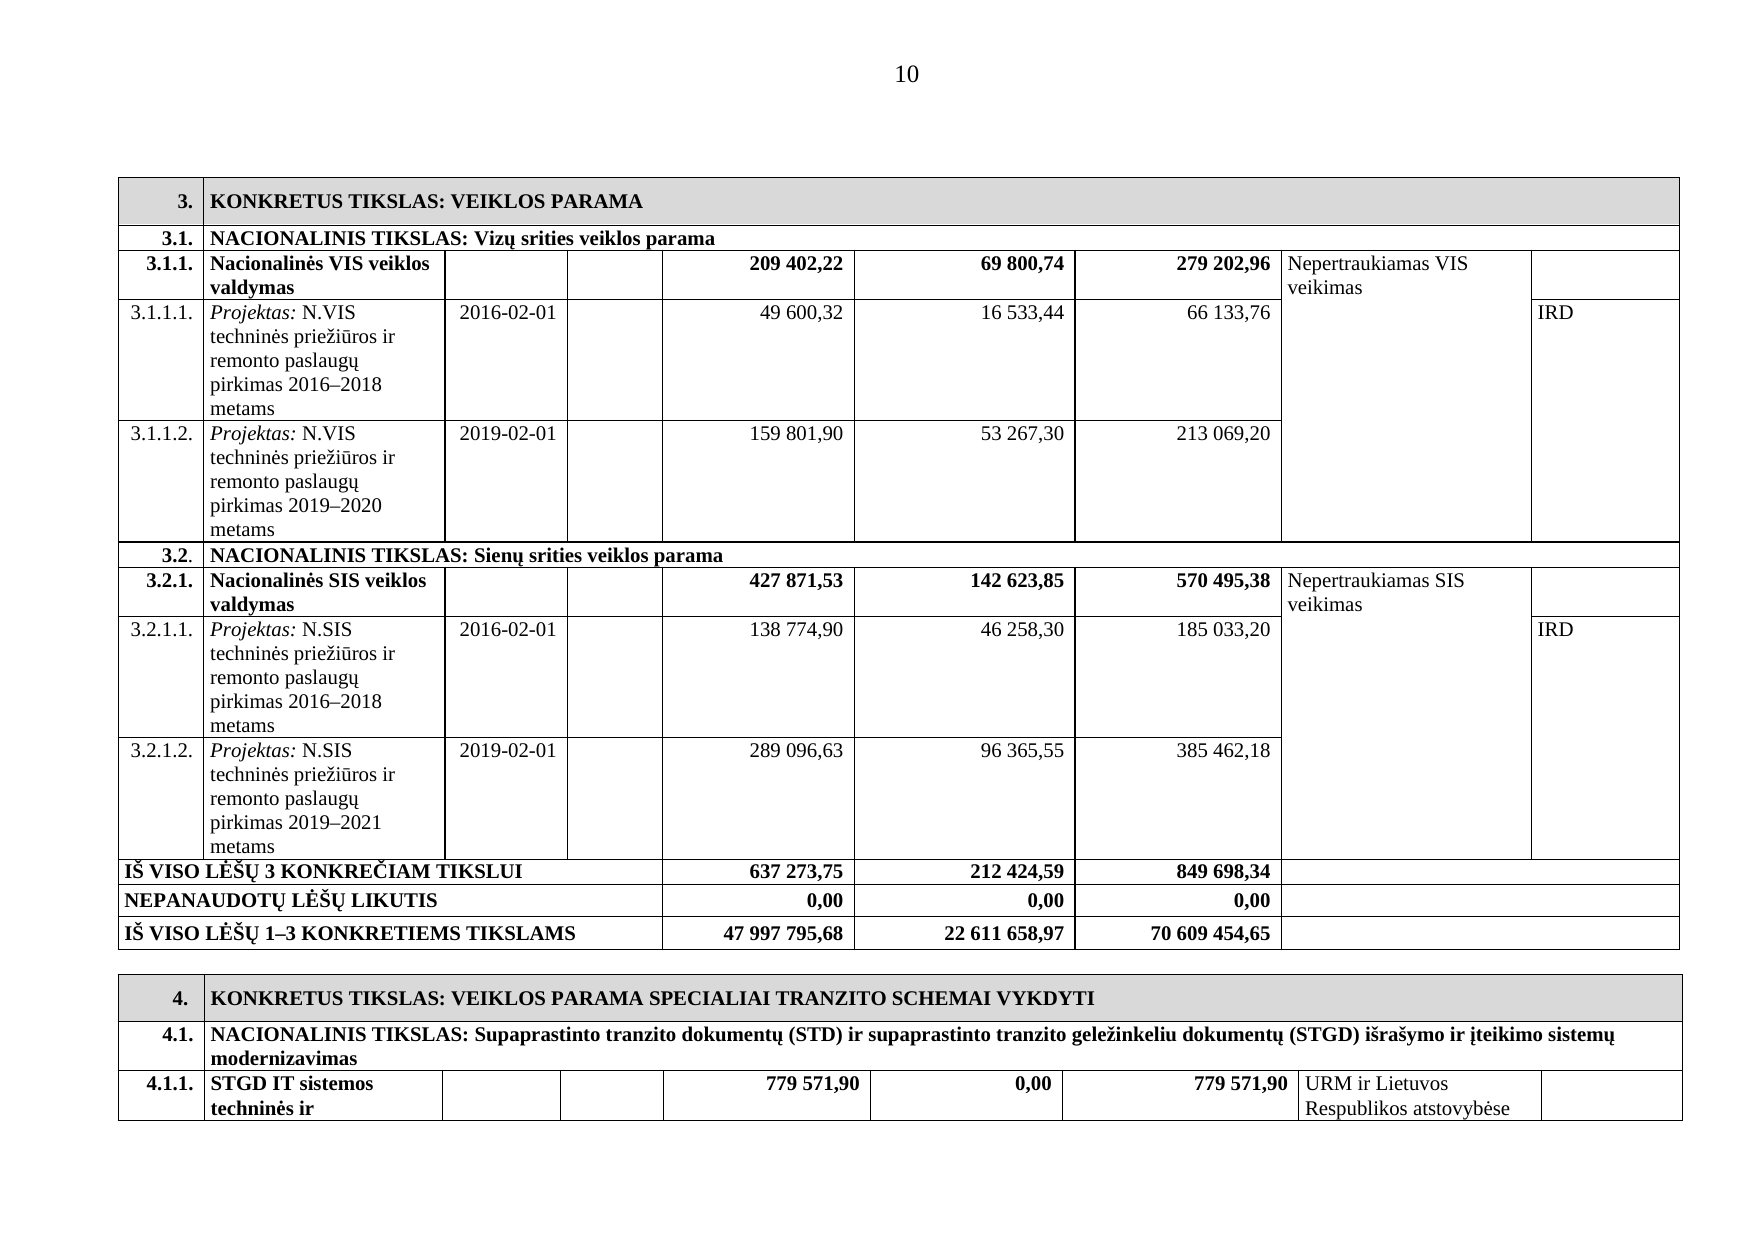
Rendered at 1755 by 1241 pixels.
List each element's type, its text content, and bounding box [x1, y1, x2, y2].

table_cell 138 774,90 [663, 617, 854, 737]
table_cell 46 258,30 [855, 617, 1074, 737]
table_cell STGD IT sistemos techninės ir [205, 1071, 442, 1119]
table_cell [561, 1071, 663, 1119]
table_cell 209 402,22 [663, 251, 854, 299]
table_cell [568, 738, 662, 858]
table_cell [568, 251, 662, 299]
table_cell [1282, 885, 1679, 916]
table_cell IRD [1532, 300, 1679, 541]
table_cell URM ir Lietuvos Respublikos atstovybėse [1299, 1071, 1541, 1119]
table_cell IŠ VISO LĖŠŲ 3 KONKREČIAM TIKSLUI [119, 860, 662, 883]
table_cell [443, 1071, 560, 1119]
table_cell [446, 251, 567, 299]
table_cell 2019-02-01 [446, 738, 567, 858]
table_cell 49 600,32 [663, 300, 854, 420]
table_cell Nepertraukiamas SIS veikimas [1282, 568, 1531, 616]
table_cell NACIONALINIS TIKSLAS: Supaprastinto tranzito dokumentų (STD) ir supaprastinto tranzito geležinkeliu dokumentų (STGD) išrašymo ir įteikimo sistemų modernizavimas [205, 1022, 1682, 1070]
table_cell NACIONALINIS TIKSLAS: Vizų srities veiklos parama [204, 226, 1679, 249]
table_cell 637 273,75 [663, 860, 854, 883]
table_cell [1532, 568, 1679, 616]
table_cell 289 096,63 [663, 738, 854, 858]
table_cell 185 033,20 [1076, 617, 1281, 737]
table_cell 3.2. [119, 543, 203, 567]
table_cell 2019-02-01 [446, 421, 567, 541]
table_cell 3.1.1. [119, 251, 203, 299]
table_cell 3.1.1.2. [119, 421, 203, 541]
table_cell 3.1.1.1. [119, 300, 203, 420]
table_cell 3. [119, 178, 203, 224]
table_cell Projektas: N.VIS techninės priežiūros ir remonto paslaugų pirkimas 2019–2020 metams [204, 421, 444, 541]
table_cell Nacionalinės VIS veiklos valdymas [204, 251, 444, 299]
table_cell [1282, 616, 1531, 737]
table_cell 0,00 [663, 885, 854, 916]
table_cell IRD [1532, 617, 1679, 858]
table_cell 47 997 795,68 [663, 917, 854, 949]
table_cell 849 698,34 [1076, 860, 1281, 883]
table_cell NACIONALINIS TIKSLAS: Sienų srities veiklos parama [204, 543, 1679, 567]
table_cell 779 571,90 [664, 1071, 870, 1119]
table_cell Projektas: N.SIS techninės priežiūros ir remonto paslaugų pirkimas 2019–2021 metams [204, 738, 444, 858]
table_cell NEPANAUDOTŲ LĖŠŲ LIKUTIS [119, 885, 662, 916]
table_header KONKRETUS TIKSLAS: VEIKLOS PARAMA SPECIALIAI TRANZITO SCHEMAI VYKDYTI [205, 975, 1682, 1021]
table_cell 4.1. [119, 1022, 204, 1070]
table_cell [1532, 251, 1679, 299]
table_cell 385 462,18 [1076, 738, 1281, 858]
table_cell IŠ VISO LĖŠŲ 1–3 KONKRETIEMS TIKSLAMS [119, 917, 662, 949]
table_cell 96 365,55 [855, 738, 1074, 858]
table_cell 2016-02-01 [446, 617, 567, 737]
table_cell Projektas: N.SIS techninės priežiūros ir remonto paslaugų pirkimas 2016–2018 metams [204, 617, 444, 737]
table_cell 4.1.1. [119, 1071, 204, 1119]
table_cell 213 069,20 [1076, 421, 1281, 541]
table_cell 0,00 [855, 885, 1074, 916]
table_header 4. [119, 975, 204, 1021]
table_cell 0,00 [871, 1071, 1062, 1119]
table_cell 16 533,44 [855, 300, 1074, 420]
table_cell 3.2.1.1. [119, 617, 203, 737]
table_cell 3.2.1.2. [119, 738, 203, 858]
table_cell [446, 568, 567, 616]
table_cell [1282, 420, 1531, 541]
table_cell 427 871,53 [663, 568, 854, 616]
table_cell [568, 568, 662, 616]
table_cell KONKRETUS TIKSLAS: VEIKLOS PARAMA [204, 178, 1679, 224]
table_cell [1282, 737, 1531, 858]
table_cell 3.2.1. [119, 568, 203, 616]
table_cell 779 571,90 [1063, 1071, 1298, 1119]
table_cell Projektas: N.VIS techninės priežiūros ir remonto paslaugų pirkimas 2016–2018 metams [204, 300, 444, 420]
table_cell [568, 300, 662, 420]
table_cell Nacionalinės SIS veiklos valdymas [204, 568, 444, 616]
table_cell 0,00 [1076, 885, 1281, 916]
table_cell 69 800,74 [855, 251, 1074, 299]
table_cell 70 609 454,65 [1076, 917, 1281, 949]
table_cell 22 611 658,97 [855, 917, 1074, 949]
table_cell 212 424,59 [855, 860, 1074, 883]
table_cell 279 202,96 [1076, 251, 1281, 299]
table_cell Nepertraukiamas VIS veikimas [1282, 251, 1531, 420]
table_cell 3.1. [119, 226, 203, 249]
table_cell 2016-02-01 [446, 300, 567, 420]
table_cell 570 495,38 [1076, 568, 1281, 616]
table_cell [568, 421, 662, 541]
table_cell [1542, 1071, 1682, 1119]
table_cell [1282, 860, 1679, 883]
table_cell [1282, 917, 1679, 949]
table_cell 53 267,30 [855, 421, 1074, 541]
table_cell 159 801,90 [663, 421, 854, 541]
table_cell [568, 617, 662, 737]
table_cell 66 133,76 [1076, 300, 1281, 420]
table_cell 142 623,85 [855, 568, 1074, 616]
